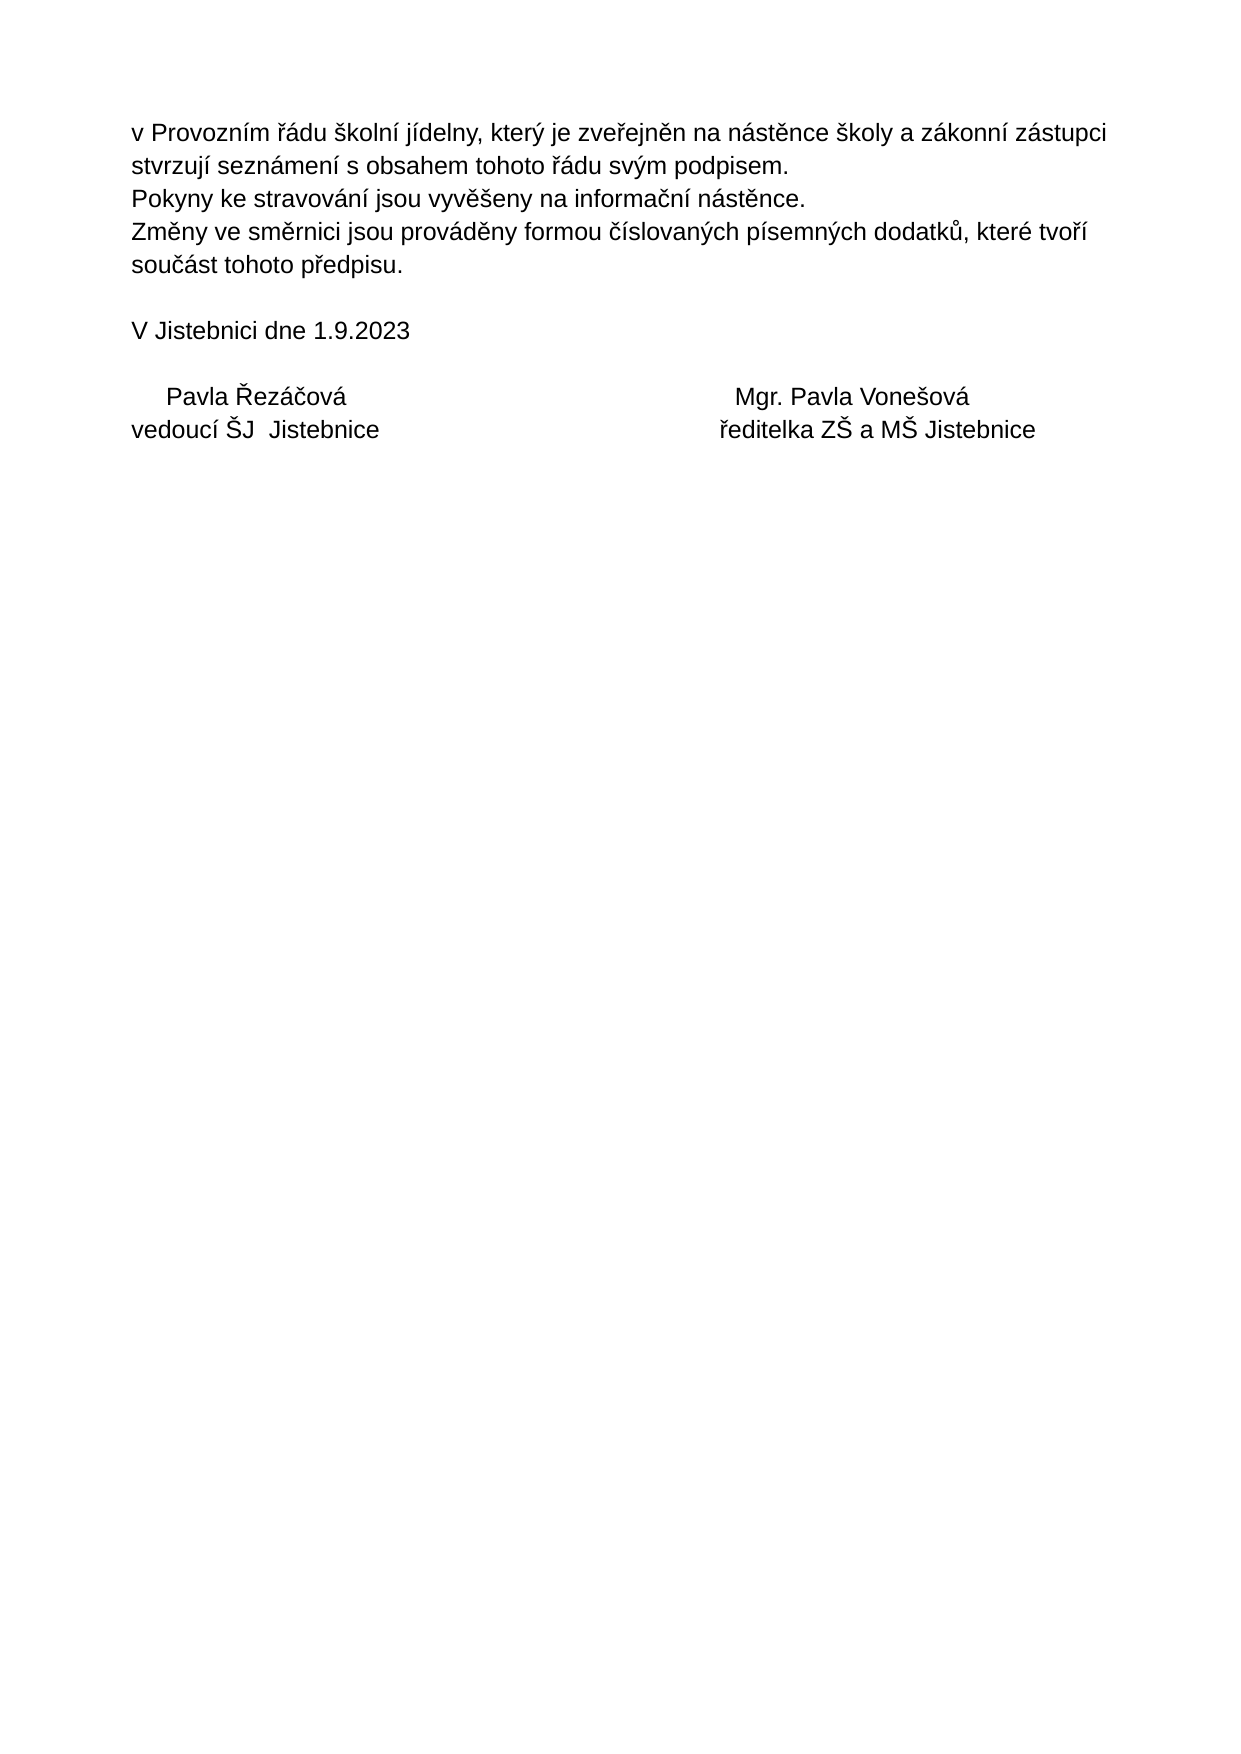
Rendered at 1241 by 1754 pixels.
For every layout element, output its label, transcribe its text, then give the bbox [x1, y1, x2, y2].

text Pokyny ke stravování jsou vyvěšeny na informační nástěnce. [131, 184, 1123, 213]
text v Provozním řádu školní jídelny, který je zveřejněn na nástěnce školy a zákonní zástupci stvrzují seznámení s obsahem tohoto řádu svým podpisem. [131, 118, 1123, 180]
text Pavla Řezáčová Mgr. Pavla Vonešová [131, 382, 1123, 411]
text Změny ve směrnici jsou prováděny formou číslovaných písemných dodatků, které tvoří součást tohoto předpisu. [131, 217, 1123, 279]
text V Jistebnici dne 1.9.2023 [131, 316, 1123, 345]
text vedoucí ŠJ Jistebnice ředitelka ZŠ a MŠ Jistebnice [131, 415, 1123, 444]
